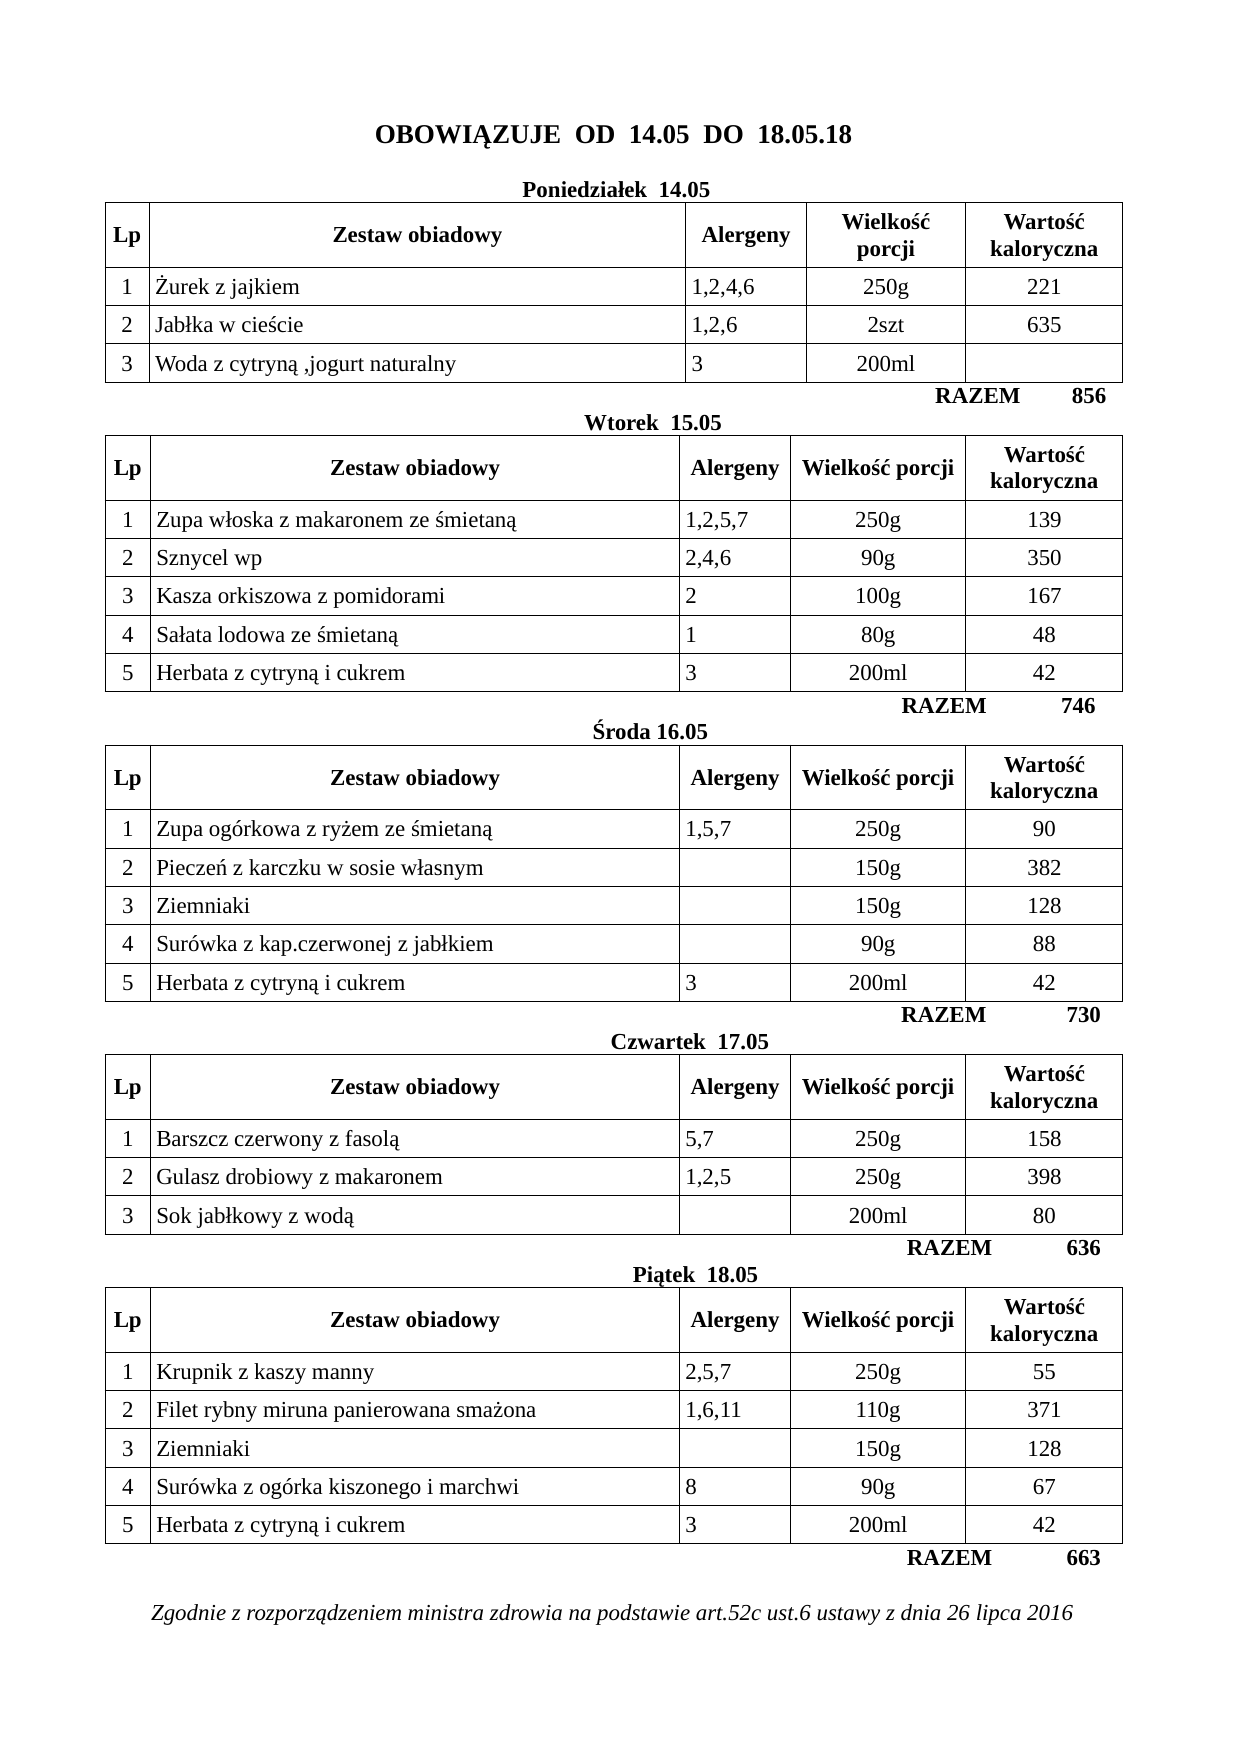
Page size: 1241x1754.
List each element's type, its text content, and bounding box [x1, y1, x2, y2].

table_cell Gulasz drobiowy z makaronem [151, 1158, 679, 1195]
table_cell 2 [680, 577, 790, 614]
table_cell Woda z cytryną ,jogurt naturalny [150, 344, 685, 382]
table_header Wartość kaloryczna [966, 203, 1122, 267]
table_cell Zupa ogórkowa z ryżem ze śmietaną [151, 810, 679, 847]
table_cell Zupa włoska z makaronem ze śmietaną [151, 501, 679, 538]
table_header Wielkość porcji [791, 1288, 965, 1352]
table_cell [680, 887, 790, 924]
table_cell 250g [791, 1120, 965, 1157]
table_header Zestaw obiadowy [151, 436, 679, 499]
table_cell 3 [680, 654, 790, 691]
table_cell 5 [106, 654, 150, 691]
table_cell 371 [966, 1391, 1122, 1428]
table_cell 635 [966, 306, 1122, 343]
table_header Alergeny [686, 203, 806, 267]
table_cell 4 [106, 925, 150, 962]
table_cell 2 [106, 1391, 150, 1428]
table_cell 221 [966, 268, 1122, 305]
table_cell 398 [966, 1158, 1122, 1195]
table_cell 88 [966, 925, 1122, 962]
text Wtorek 15.05 [105, 408, 1122, 435]
table_cell 80 [966, 1196, 1122, 1234]
table_header Wielkość porcji [791, 1055, 965, 1119]
table_cell 250g [791, 501, 965, 538]
table_cell Herbata z cytryną i cukrem [151, 964, 679, 1001]
table_cell 200ml [807, 344, 965, 382]
table_cell 200ml [791, 1196, 965, 1234]
text OBOWIĄZUJE OD 14.05 DO 18.05.18 [105, 118, 1122, 149]
table_cell 128 [966, 887, 1122, 924]
table_cell Sok jabłkowy z wodą [151, 1196, 679, 1234]
table_cell 150g [791, 849, 965, 886]
table_cell Herbata z cytryną i cukrem [151, 654, 679, 691]
table_cell 3 [106, 887, 150, 924]
table_cell 5,7 [680, 1120, 790, 1157]
table_cell 2,5,7 [680, 1353, 790, 1390]
table_cell 2szt [807, 306, 965, 343]
text RAZEM 856 [105, 383, 1122, 408]
table_cell 100g [791, 577, 965, 614]
table_cell 67 [966, 1468, 1122, 1505]
table_cell 42 [966, 1506, 1122, 1543]
table_cell 48 [966, 616, 1122, 653]
table_cell 250g [791, 810, 965, 847]
table_header Wartość kaloryczna [966, 746, 1122, 809]
text Poniedziałek 14.05 [105, 176, 1122, 202]
text Czwartek 17.05 [105, 1028, 1122, 1054]
table_cell 139 [966, 501, 1122, 538]
table_header Wartość kaloryczna [966, 1055, 1122, 1119]
table_cell 3 [680, 1506, 790, 1543]
table_cell Filet rybny miruna panierowana smażona [151, 1391, 679, 1428]
text RAZEM 636 [105, 1235, 1122, 1261]
table_cell 350 [966, 539, 1122, 576]
table_cell [680, 1196, 790, 1234]
table_cell 2 [106, 849, 150, 886]
table_cell 90 [966, 810, 1122, 847]
table_cell 110g [791, 1391, 965, 1428]
table_header Zestaw obiadowy [150, 203, 685, 267]
table_cell 3 [106, 577, 150, 614]
text RAZEM 730 [105, 1002, 1122, 1028]
table_header Zestaw obiadowy [151, 746, 679, 809]
table_cell 1 [106, 1353, 150, 1390]
text Zgodnie z rozporządzeniem ministra zdrowia na podstawie art.52c ust.6 ustawy z dnia 26 lipca 2016 [105, 1599, 1122, 1625]
table_cell Surówka z kap.czerwonej z jabłkiem [151, 925, 679, 962]
table_cell 8 [680, 1468, 790, 1505]
table_cell 1 [106, 1120, 150, 1157]
table_cell [680, 1429, 790, 1467]
table_header Alergeny [680, 746, 790, 809]
table_cell [966, 344, 1122, 382]
table_cell 42 [966, 964, 1122, 1001]
table_cell Jabłka w cieście [150, 306, 685, 343]
table_cell 2 [106, 306, 149, 343]
table_cell 200ml [791, 654, 965, 691]
table_cell 3 [106, 1429, 150, 1467]
table_header Wielkość porcji [791, 436, 965, 499]
table_header Wartość kaloryczna [966, 436, 1122, 499]
table_header Wartość kaloryczna [966, 1288, 1122, 1352]
table_cell 2,4,6 [680, 539, 790, 576]
table_cell Pieczeń z karczku w sosie własnym [151, 849, 679, 886]
table_cell 1,6,11 [680, 1391, 790, 1428]
table_header Alergeny [680, 1288, 790, 1352]
table_cell [680, 849, 790, 886]
table_cell 1,2,6 [686, 306, 806, 343]
table_cell 1,5,7 [680, 810, 790, 847]
table_cell 1 [680, 616, 790, 653]
table_cell 2 [106, 1158, 150, 1195]
table_cell 2 [106, 539, 150, 576]
table_cell 5 [106, 1506, 150, 1543]
table_header Lp [106, 436, 150, 499]
table_header Lp [106, 1288, 150, 1352]
table_cell 150g [791, 1429, 965, 1467]
table_cell 250g [807, 268, 965, 305]
table_cell 3 [106, 344, 149, 382]
table_cell 1,2,5,7 [680, 501, 790, 538]
table_header Wielkość porcji [791, 746, 965, 809]
table_cell 200ml [791, 1506, 965, 1543]
table_cell Kasza orkiszowa z pomidorami [151, 577, 679, 614]
table_header Zestaw obiadowy [151, 1288, 679, 1352]
table_cell 90g [791, 925, 965, 962]
text RAZEM 663 [105, 1544, 1122, 1570]
table_cell Ziemniaki [151, 1429, 679, 1467]
table_cell 90g [791, 539, 965, 576]
table_cell 55 [966, 1353, 1122, 1390]
table_header Alergeny [680, 436, 790, 499]
table_cell 128 [966, 1429, 1122, 1467]
table_cell 4 [106, 616, 150, 653]
table_cell 150g [791, 887, 965, 924]
table_cell Sznycel wp [151, 539, 679, 576]
table_header Wielkość porcji [807, 203, 965, 267]
table_cell 90g [791, 1468, 965, 1505]
table_cell Sałata lodowa ze śmietaną [151, 616, 679, 653]
table_header Zestaw obiadowy [151, 1055, 679, 1119]
table_cell Surówka z ogórka kiszonego i marchwi [151, 1468, 679, 1505]
text RAZEM 746 Środa 16.05 [105, 692, 1122, 744]
table_cell 1,2,4,6 [686, 268, 806, 305]
table_cell 382 [966, 849, 1122, 886]
table_cell 1 [106, 501, 150, 538]
table_cell 3 [106, 1196, 150, 1234]
table_cell 200ml [791, 964, 965, 1001]
table_cell 1 [106, 810, 150, 847]
table_header Lp [106, 203, 149, 267]
table_cell 3 [680, 964, 790, 1001]
table_cell 1,2,5 [680, 1158, 790, 1195]
text Piątek 18.05 [105, 1261, 1122, 1287]
table_cell Krupnik z kaszy manny [151, 1353, 679, 1390]
table_cell Żurek z jajkiem [150, 268, 685, 305]
table_cell Ziemniaki [151, 887, 679, 924]
table_cell 250g [791, 1158, 965, 1195]
table_header Alergeny [680, 1055, 790, 1119]
table_cell 1 [106, 268, 149, 305]
table_cell 42 [966, 654, 1122, 691]
table_cell Barszcz czerwony z fasolą [151, 1120, 679, 1157]
table_header Lp [106, 1055, 150, 1119]
table_cell [680, 925, 790, 962]
table_cell 5 [106, 964, 150, 1001]
table_cell 3 [686, 344, 806, 382]
table_cell 158 [966, 1120, 1122, 1157]
table_cell 250g [791, 1353, 965, 1390]
table_cell 4 [106, 1468, 150, 1505]
table_header Lp [106, 746, 150, 809]
table_cell 80g [791, 616, 965, 653]
table_cell 167 [966, 577, 1122, 614]
table_cell Herbata z cytryną i cukrem [151, 1506, 679, 1543]
